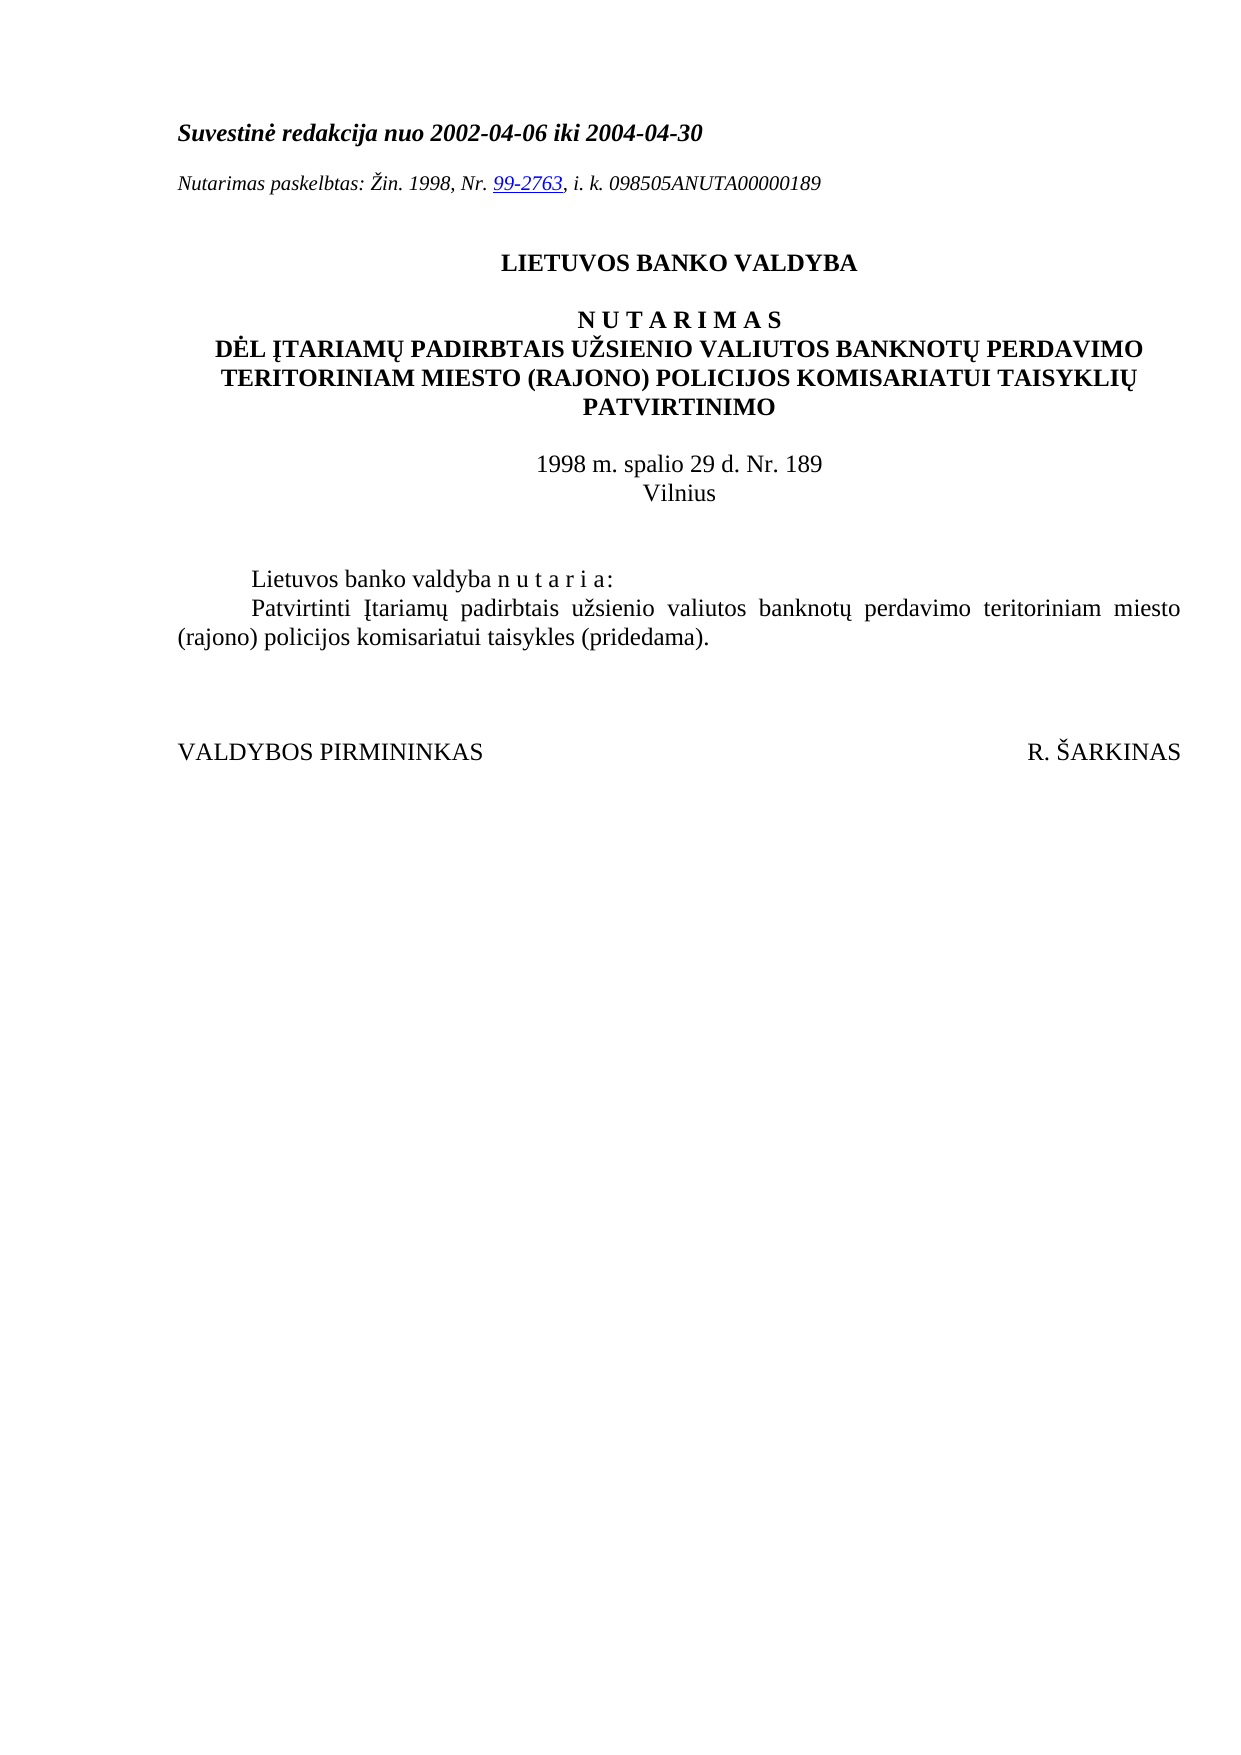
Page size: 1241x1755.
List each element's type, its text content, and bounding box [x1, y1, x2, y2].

text Suvestinė redakcija nuo 2002-04-06 iki 2004-04-30 [177, 118, 1181, 147]
text Nutarimas paskelbtas: Žin. 1998, Nr. 99-2763, i. k. 098505ANUTA00000189 [177, 171, 1181, 195]
text Patvirtinti Įtariamų padirbtais užsienio valiutos banknotų perdavimo teritoriniam miesto (rajono) policijos komisariatui taisykles (pridedama). [177, 593, 1181, 650]
text N U T A R I M A S [177, 305, 1181, 334]
text DĖL ĮTARIAMŲ PADIRBTAIS UŽSIENIO VALIUTOS BANKNOTŲ PERDAVIMO TERITORINIAM MIESTO (RAJONO) POLICIJOS KOMISARIATUI TAISYKLIŲ PATVIRTINIMO [177, 334, 1181, 420]
text Vilnius [177, 478, 1181, 507]
text Valdybos pirmininkas R. Šarkinas [177, 737, 1181, 765]
text LIETUVOS BANKO VALDYBA [177, 248, 1181, 277]
text 1998 m. spalio 29 d. Nr. 189 [177, 449, 1181, 478]
text Lietuvos banko valdyba nutaria: [177, 564, 1181, 593]
